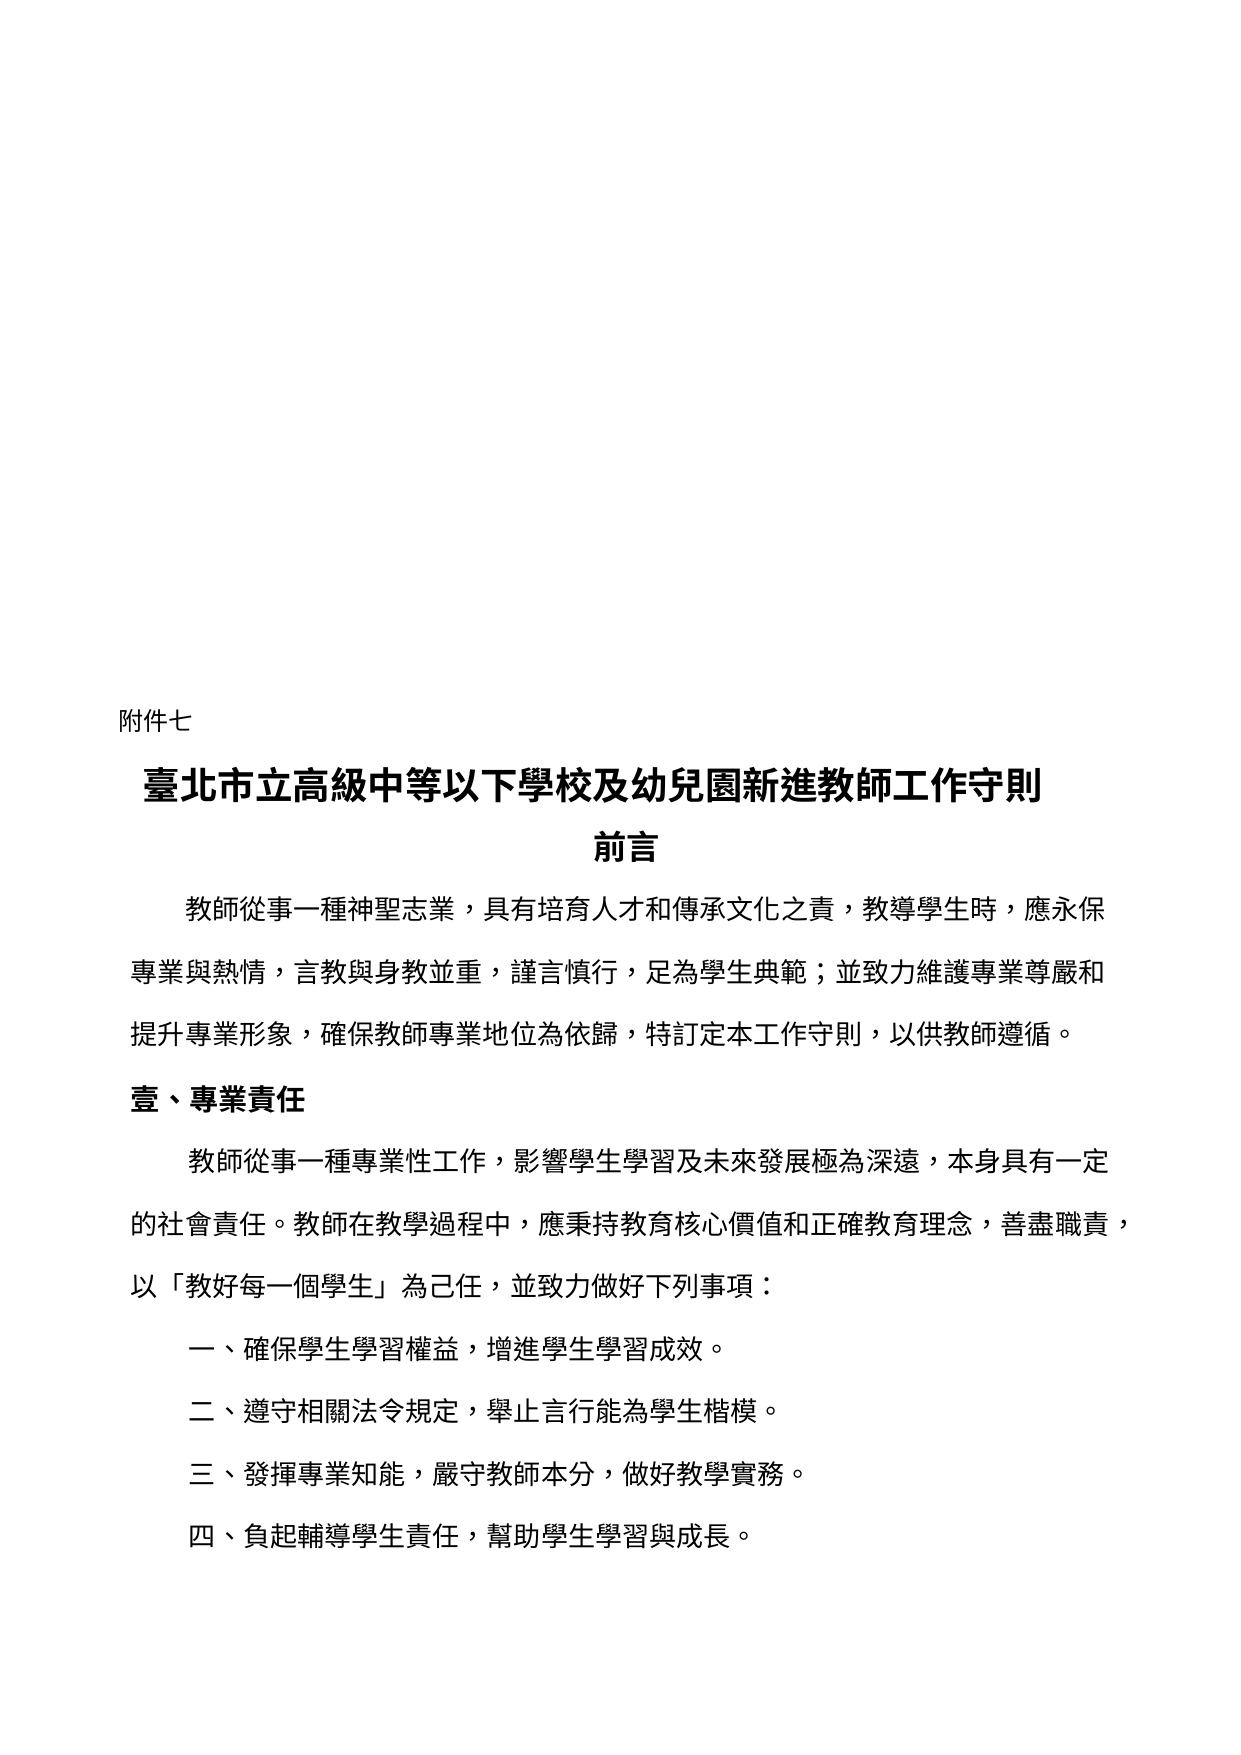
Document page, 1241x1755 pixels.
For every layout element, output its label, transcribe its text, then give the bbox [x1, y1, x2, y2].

text 三、發揮專業知能，嚴守教師本分，做好教學實務。 [131, 1431, 1110, 1493]
subtitle 壹、專業責任 [131, 1056, 1122, 1118]
text 四、負起輔導學生責任，幫助學生學習與成長。 [131, 1493, 1110, 1556]
text 臺北市立高級中等以下學校及幼兒園新進教師工作守則 [118, 741, 1067, 803]
text 教師從事一種專業性工作，影響學生學習及未來發展極為深遠，本身具有一定的社會責任。教師在教學過程中，應秉持教育核心價值和正確教育理念，善盡職責，以「教好每一個學生」為己任，並致力做好下列事項： [131, 1118, 1110, 1306]
text 二、遵守相關法令規定，舉止言行能為學生楷模。 [131, 1368, 1110, 1431]
text 教師從事一種神聖志業，具有培育人才和傳承文化之責，教導學生時，應永保專業與熱情，言教與身教並重，謹言慎行，足為學生典範；並致力維護專業尊嚴和提升專業形象，確保教師專業地位為依歸，特訂定本工作守則，以供教師遵循。 [131, 866, 1107, 1053]
text 一、確保學生學習權益，增進學生學習成效。 [131, 1306, 1110, 1368]
subtitle 前言 [131, 803, 1122, 866]
text 附件七 [118, 677, 1122, 740]
